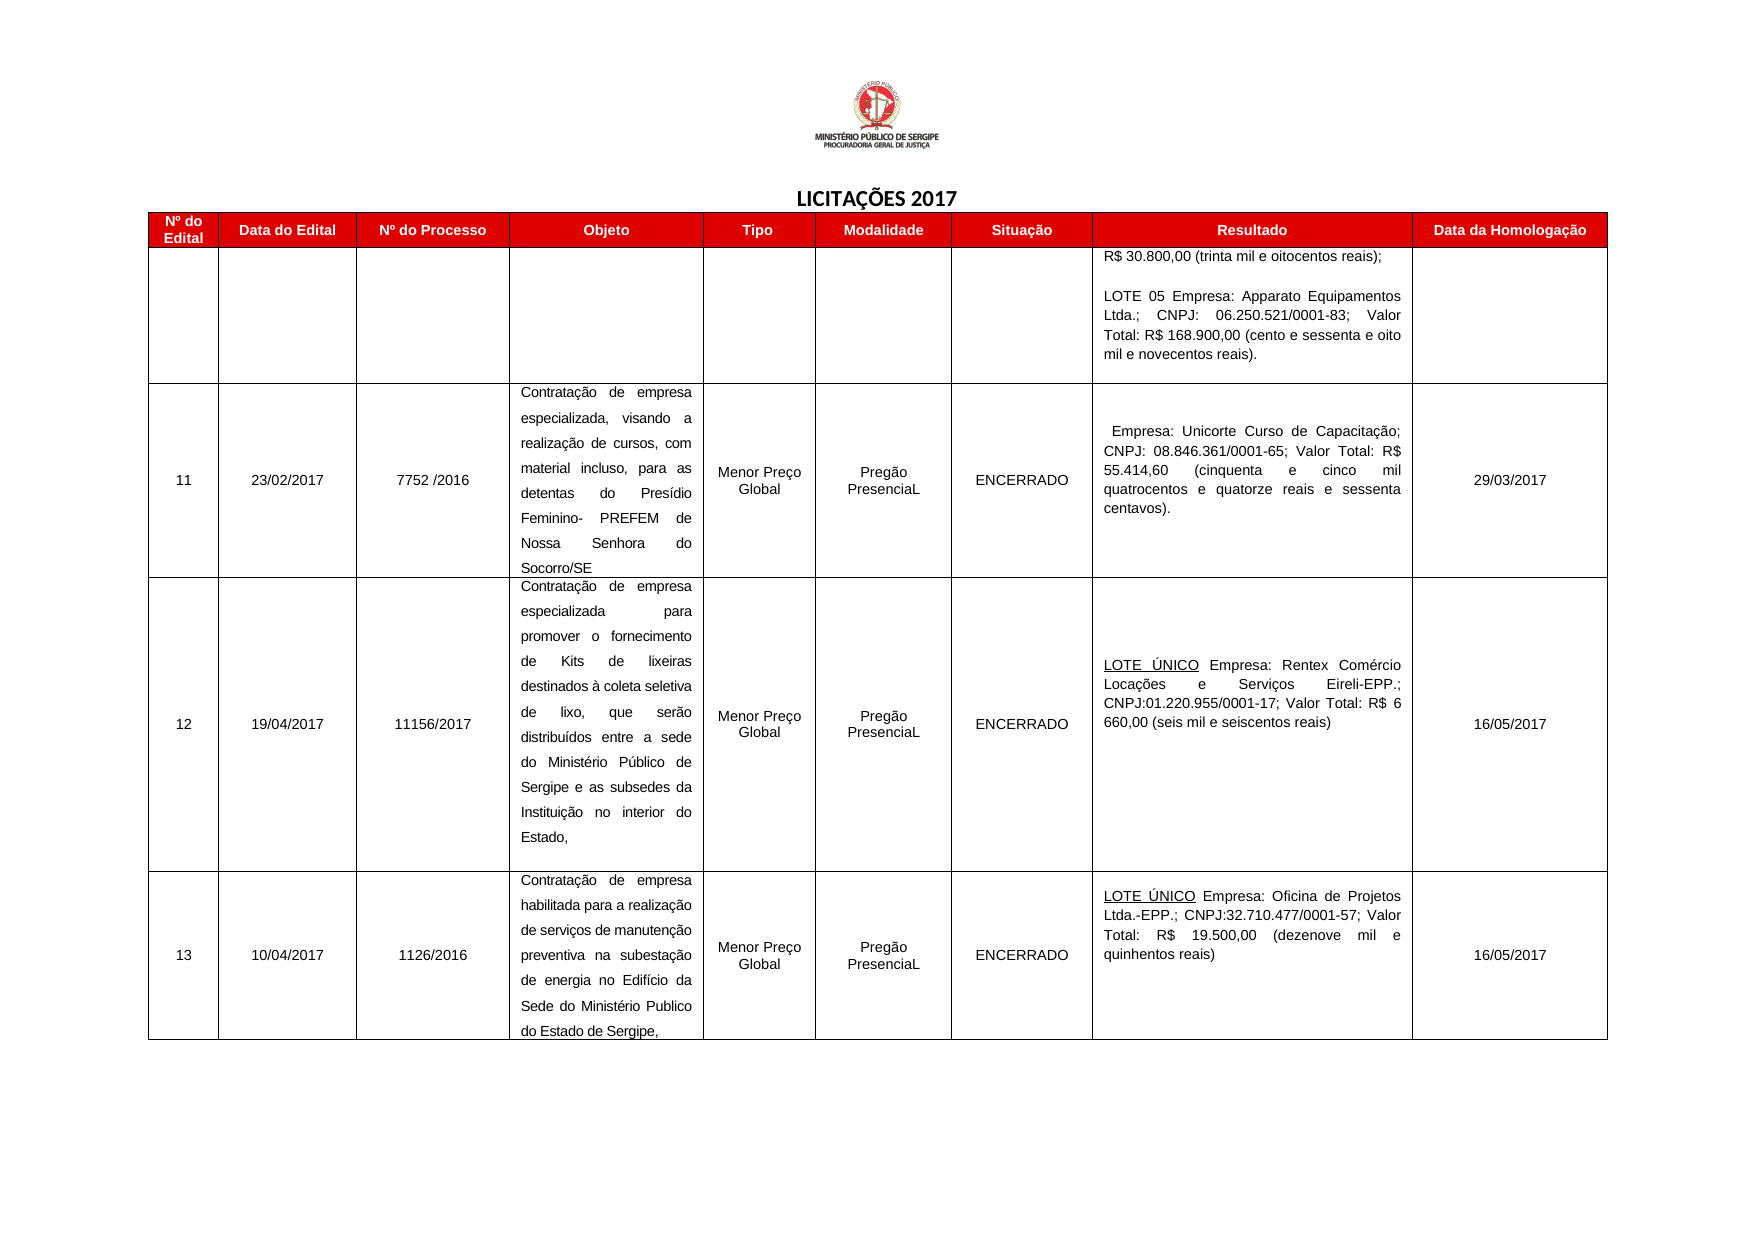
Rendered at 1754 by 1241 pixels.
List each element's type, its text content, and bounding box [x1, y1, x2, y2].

table_header Situação [952, 213, 1092, 247]
table_header Resultado [1093, 213, 1412, 247]
table_cell R$ 30.800,00 (trinta mil e oitocentos reais); LOTE 05 Empresa: Apparato Equipamentos Ltda.; CNPJ: 06.250.521/0001-83; Valor Total: R$ 168.900,00 (cento e sessenta e oito mil e novecentos reais). [1093, 248, 1412, 383]
table_cell 7752 /2016 [357, 384, 509, 577]
table_cell 11 [149, 384, 218, 577]
table_cell LOTE ÚNICO Empresa: Oficina de Projetos Ltda.-EPP.; CNPJ:32.710.477/0001-57; Valor Total: R$ 19.500,00 (dezenove mil e quinhentos reais) [1093, 872, 1412, 1039]
table_header Modalidade [816, 213, 951, 247]
table_cell Contratação de empresa especializada para promover o fornecimento de Kits de lixeiras destinados à coleta seletiva de lixo, que serão distribuídos entre a sede do Ministério Público de Sergipe e as subsedes da Instituição no interior do Estado, [510, 578, 703, 871]
table_cell 10/04/2017 [219, 872, 356, 1039]
table_cell [952, 248, 1092, 383]
table_cell [704, 248, 815, 383]
table_cell Pregão PresenciaL [816, 578, 951, 871]
table_cell ENCERRADO [952, 578, 1092, 871]
table_cell [510, 248, 703, 383]
table_cell [149, 248, 218, 383]
table_cell Pregão PresenciaL [816, 384, 951, 577]
table_cell Pregão PresenciaL [816, 872, 951, 1039]
table_cell [816, 248, 951, 383]
table_cell Contratação de empresa habilitada para a realização de serviços de manutenção preventiva na subestação de energia no Edifício da Sede do Ministério Publico do Estado de Sergipe, [510, 872, 703, 1039]
table_cell 12 [149, 578, 218, 871]
table_cell Contratação de empresa especializada, visando a realização de cursos, com material incluso, para as detentas do Presídio Feminino- PREFEM de Nossa Senhora do Socorro/SE [510, 384, 703, 577]
table_cell 1126/2016 [357, 872, 509, 1039]
table_cell Menor Preço Global [704, 872, 815, 1039]
table_cell 19/04/2017 [219, 578, 356, 871]
table_cell [219, 248, 356, 383]
table_header Data da Homologação [1413, 213, 1607, 247]
table_header Objeto [510, 213, 703, 247]
table_header Nº do Processo [357, 213, 509, 247]
table_cell 13 [149, 872, 218, 1039]
table_cell 29/03/2017 [1413, 384, 1607, 577]
table_cell 11156/2017 [357, 578, 509, 871]
table_cell Menor Preço Global [704, 578, 815, 871]
table_header Data do Edital [219, 213, 356, 247]
table_cell [357, 248, 509, 383]
table_cell Menor Preço Global [704, 384, 815, 577]
table_header Tipo [704, 213, 815, 247]
table_cell 16/05/2017 [1413, 578, 1607, 871]
table_cell 23/02/2017 [219, 384, 356, 577]
table_cell LOTE ÚNICO Empresa: Rentex Comércio Locações e Serviços Eireli-EPP.; CNPJ:01.220.955/0001-17; Valor Total: R$ 6 660,00 (seis mil e seiscentos reais) [1093, 578, 1412, 871]
table_header Nº do Edital [149, 213, 218, 247]
table_cell [1413, 248, 1607, 383]
picture [815, 81, 939, 149]
table_cell 16/05/2017 [1413, 872, 1607, 1039]
table_cell ENCERRADO [952, 872, 1092, 1039]
table_cell ENCERRADO [952, 384, 1092, 577]
table_cell Empresa: Unicorte Curso de Capacitação; CNPJ: 08.846.361/0001-65; Valor Total: R$ 55.414,60 (cinquenta e cinco mil quatrocentos e quatorze reais e sessenta centavos). [1093, 384, 1412, 577]
